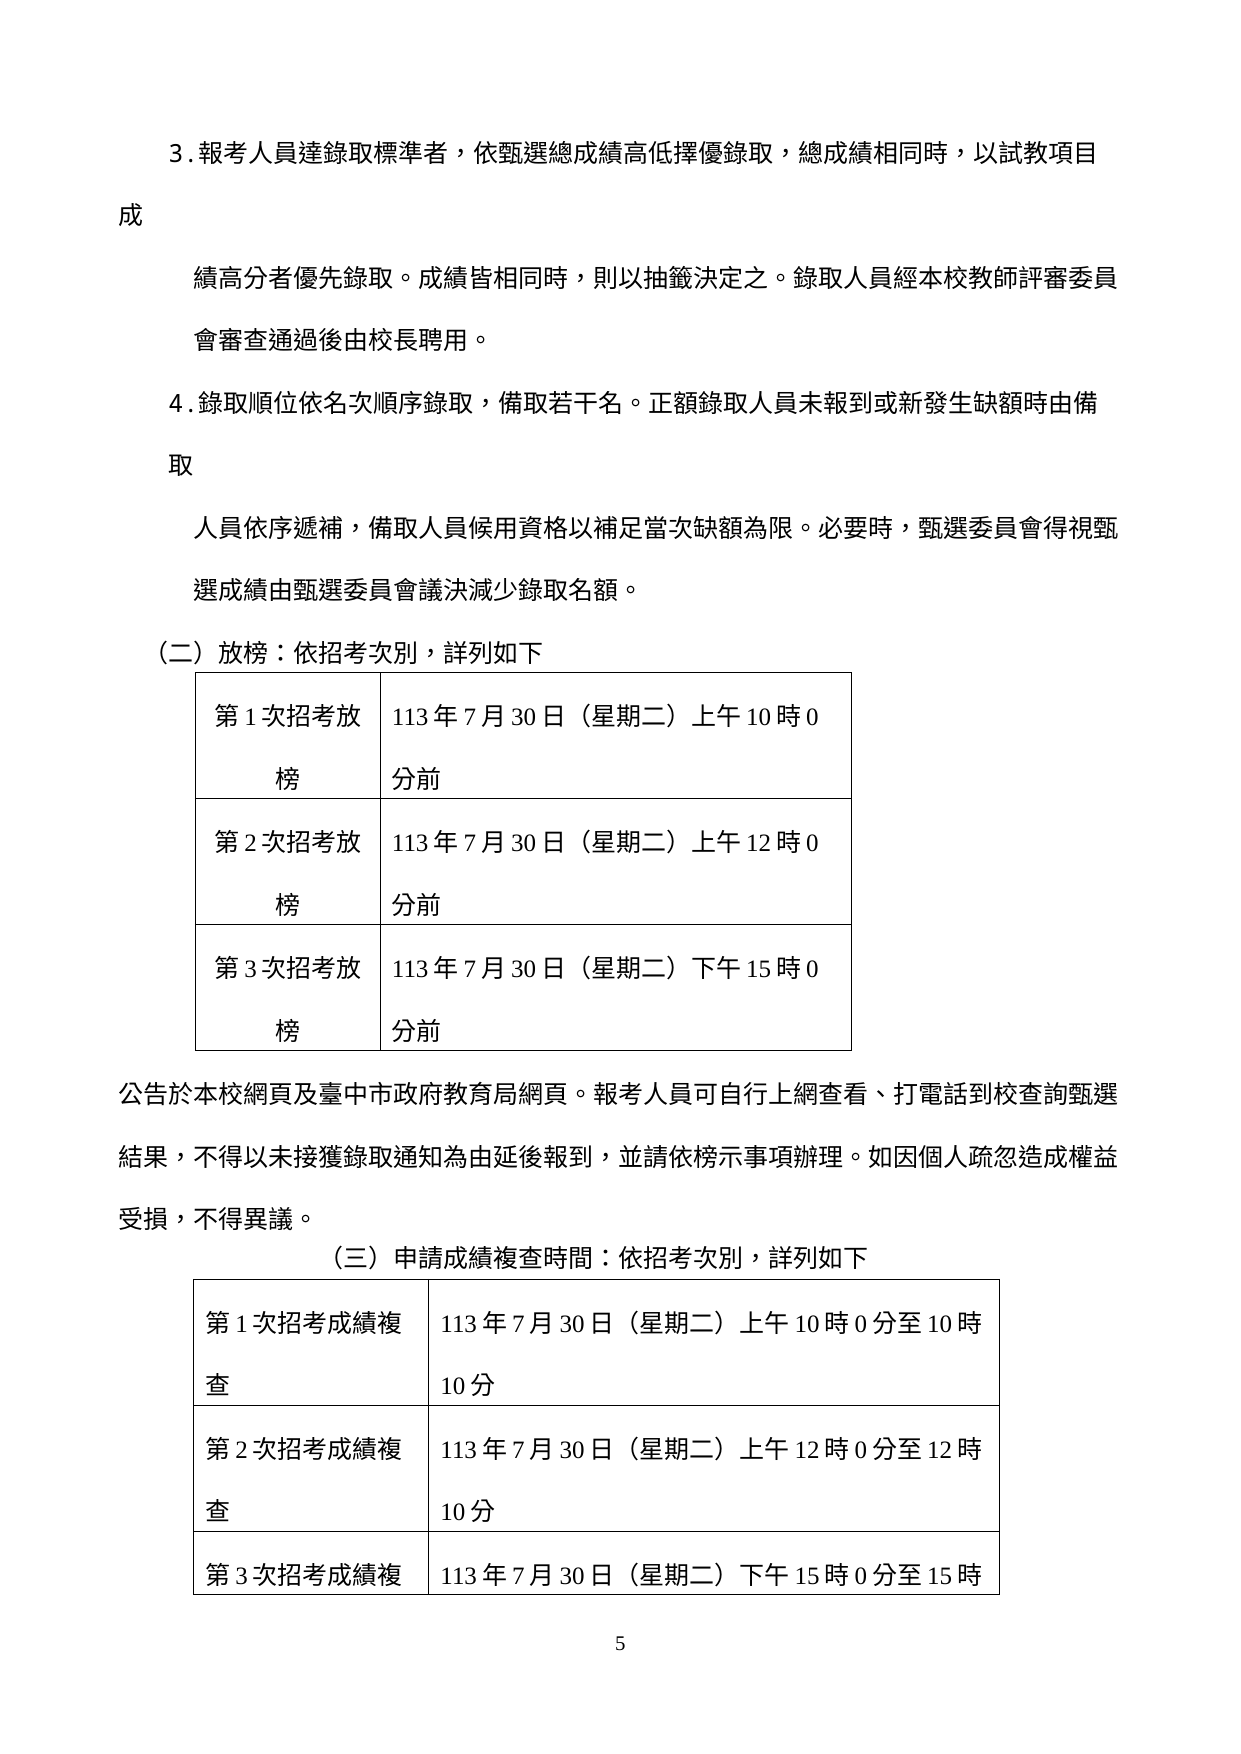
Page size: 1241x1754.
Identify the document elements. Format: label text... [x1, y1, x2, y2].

text （二）放榜：依招考次別，詳列如下 [143, 610, 1122, 672]
table_cell 113年7月30日（星期二）上午12時0分至12時10分 [429, 1406, 999, 1531]
text （三）申請成績複查時間：依招考次別，詳列如下 [318, 1239, 1122, 1275]
table_cell 第3次招考放榜 [196, 925, 380, 1050]
table_header 113年7月30日（星期二）上午10時0分至10時10分 [429, 1280, 999, 1405]
table_header 第1次招考成績複查 [194, 1280, 428, 1405]
table_header 第1次招考放榜 [196, 673, 380, 798]
table_cell 第2次招考放榜 [196, 799, 380, 924]
table_cell 113年7月30日（星期二）下午15時0分前 [381, 925, 851, 1050]
table_cell 第2次招考成績複查 [194, 1406, 428, 1531]
text 4.錄取順位依名次順序錄取，備取若干名。正額錄取人員未報到或新發生缺額時由備取 [168, 360, 1122, 485]
text 公告於本校網頁及臺中市政府教育局網頁。報考人員可自行上網查看、打電話到校查詢甄選結果，不得以未接獲錄取通知為由延後報到，並請依榜示事項辦理。如因個人疏忽造成權益受損，不得異議。 [118, 1051, 1122, 1239]
text 人員依序遞補，備取人員候用資格以補足當次缺額為限。必要時，甄選委員會得視甄選成績由甄選委員會議決減少錄取名額。 [193, 485, 1122, 610]
table_cell 113年7月30日（星期二）上午12時0分前 [381, 799, 851, 924]
text 績高分者優先錄取。成績皆相同時，則以抽籤決定之。錄取人員經本校教師評審委員會審查通過後由校長聘用。 [193, 235, 1122, 360]
table_header 113年7月30日（星期二）上午10時0分前 [381, 673, 851, 798]
text 3.報考人員達錄取標準者，依甄選總成績高低擇優錄取，總成績相同時，以試教項目成 [118, 110, 1122, 235]
table_cell 113年7月30日（星期二）下午15時0分至15時 [429, 1532, 999, 1594]
table_cell 第3次招考成績複 [194, 1532, 428, 1594]
